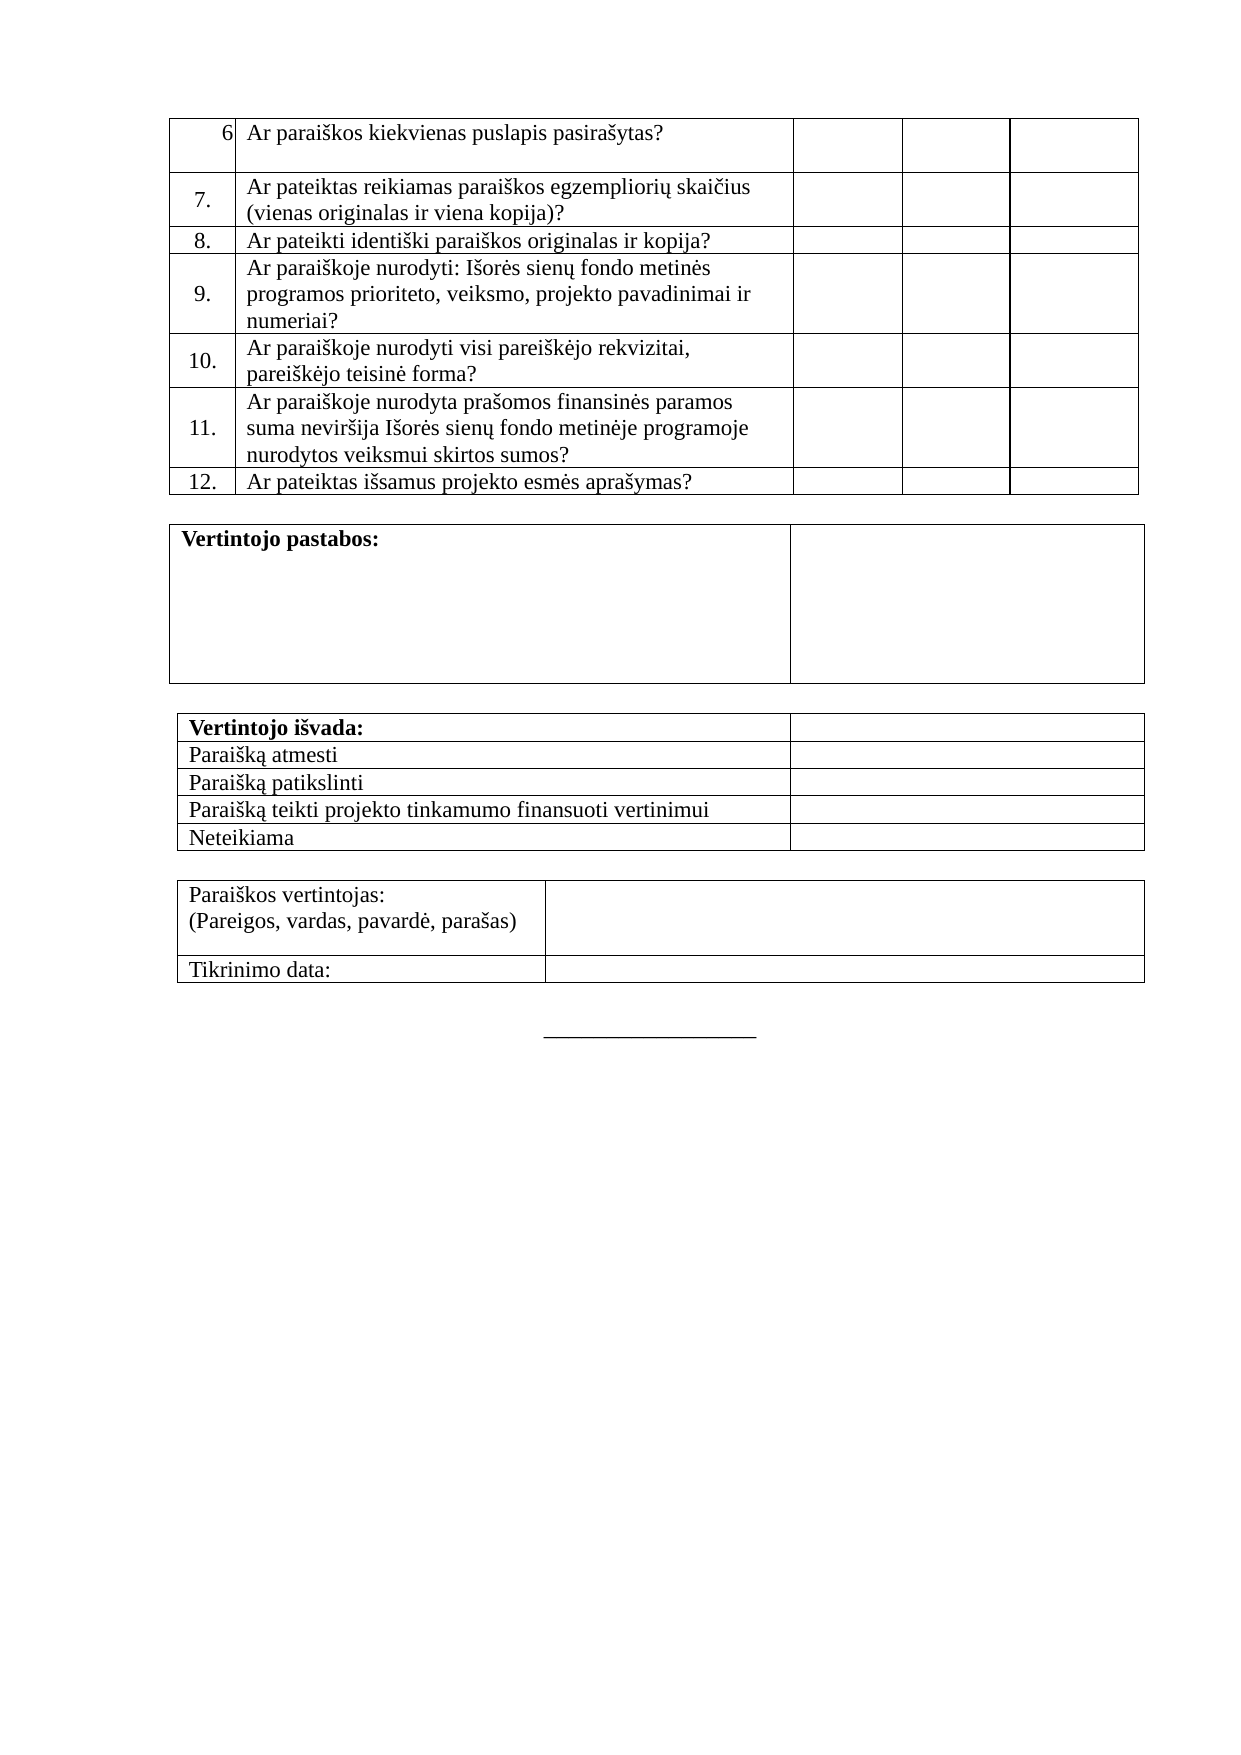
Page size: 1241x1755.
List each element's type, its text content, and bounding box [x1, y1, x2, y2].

table_cell Ar paraiškos kiekvienas puslapis pasirašytas? [236, 119, 793, 172]
table_cell Ar paraiškoje nurodyta prašomos finansinės paramos suma neviršija Išorės sienų fondo metinėje programoje nurodytos veiksmui skirtos sumos? [236, 388, 793, 467]
table_cell [794, 334, 902, 387]
table_cell [903, 334, 1009, 387]
table_cell Paraišką patikslinti [178, 769, 790, 795]
table_cell [794, 388, 902, 467]
table_cell [1011, 173, 1138, 226]
table_cell Ar paraiškoje nurodyti visi pareiškėjo rekvizitai, pareiškėjo teisinė forma? [236, 334, 793, 387]
table_cell [794, 468, 902, 494]
table_cell 9. [170, 254, 235, 333]
table_cell [791, 742, 1144, 768]
table_cell [903, 254, 1009, 333]
table_cell Ar pateiktas reikiamas paraiškos egzempliorių skaičius (vienas originalas ir viena kopija)? [236, 173, 793, 226]
table_cell 8. [170, 227, 235, 253]
table_cell [1011, 227, 1138, 253]
table_cell [791, 796, 1144, 823]
table_cell Paraišką atmesti [178, 742, 790, 768]
table_cell Neteikiama [178, 824, 790, 850]
table_cell Tikrinimo data: [178, 956, 545, 982]
table_cell [1011, 334, 1138, 387]
table_cell 11. [170, 388, 235, 467]
table_cell [903, 468, 1009, 494]
text _________________ [177, 1012, 1122, 1041]
table_cell 10. [170, 334, 235, 387]
table_cell [1011, 119, 1138, 172]
table_cell [791, 769, 1144, 795]
table_cell [903, 119, 1009, 172]
table_cell [903, 388, 1009, 467]
table_header [791, 525, 1144, 683]
table_cell [794, 119, 902, 172]
table_cell Ar pateiktas išsamus projekto esmės aprašymas? [236, 468, 793, 494]
table_cell [903, 227, 1009, 253]
table_cell [546, 956, 1144, 982]
table_cell Ar pateikti identiški paraiškos originalas ir kopija? [236, 227, 793, 253]
table_header [546, 881, 1144, 955]
table_cell 7. [170, 173, 235, 226]
table_cell [794, 254, 902, 333]
table_header Paraiškos vertintojas: (Pareigos, vardas, pavardė, parašas) [178, 881, 545, 955]
table_header Vertintojo pastabos: [170, 525, 790, 683]
table_cell [1011, 254, 1138, 333]
table_cell [1011, 388, 1138, 467]
table_header [791, 714, 1144, 741]
table_cell [791, 824, 1144, 850]
table_cell Paraišką teikti projekto tinkamumo finansuoti vertinimui [178, 796, 790, 823]
table_cell 6. [170, 119, 235, 172]
table_cell 12. [170, 468, 235, 494]
table_cell [794, 227, 902, 253]
table_cell Ar paraiškoje nurodyti: Išorės sienų fondo metinės programos prioriteto, veiksmo, projekto pavadinimai ir numeriai? [236, 254, 793, 333]
table_cell [1011, 468, 1138, 494]
table_cell [903, 173, 1009, 226]
table_header Vertintojo išvada: [178, 714, 790, 741]
table_cell [794, 173, 902, 226]
